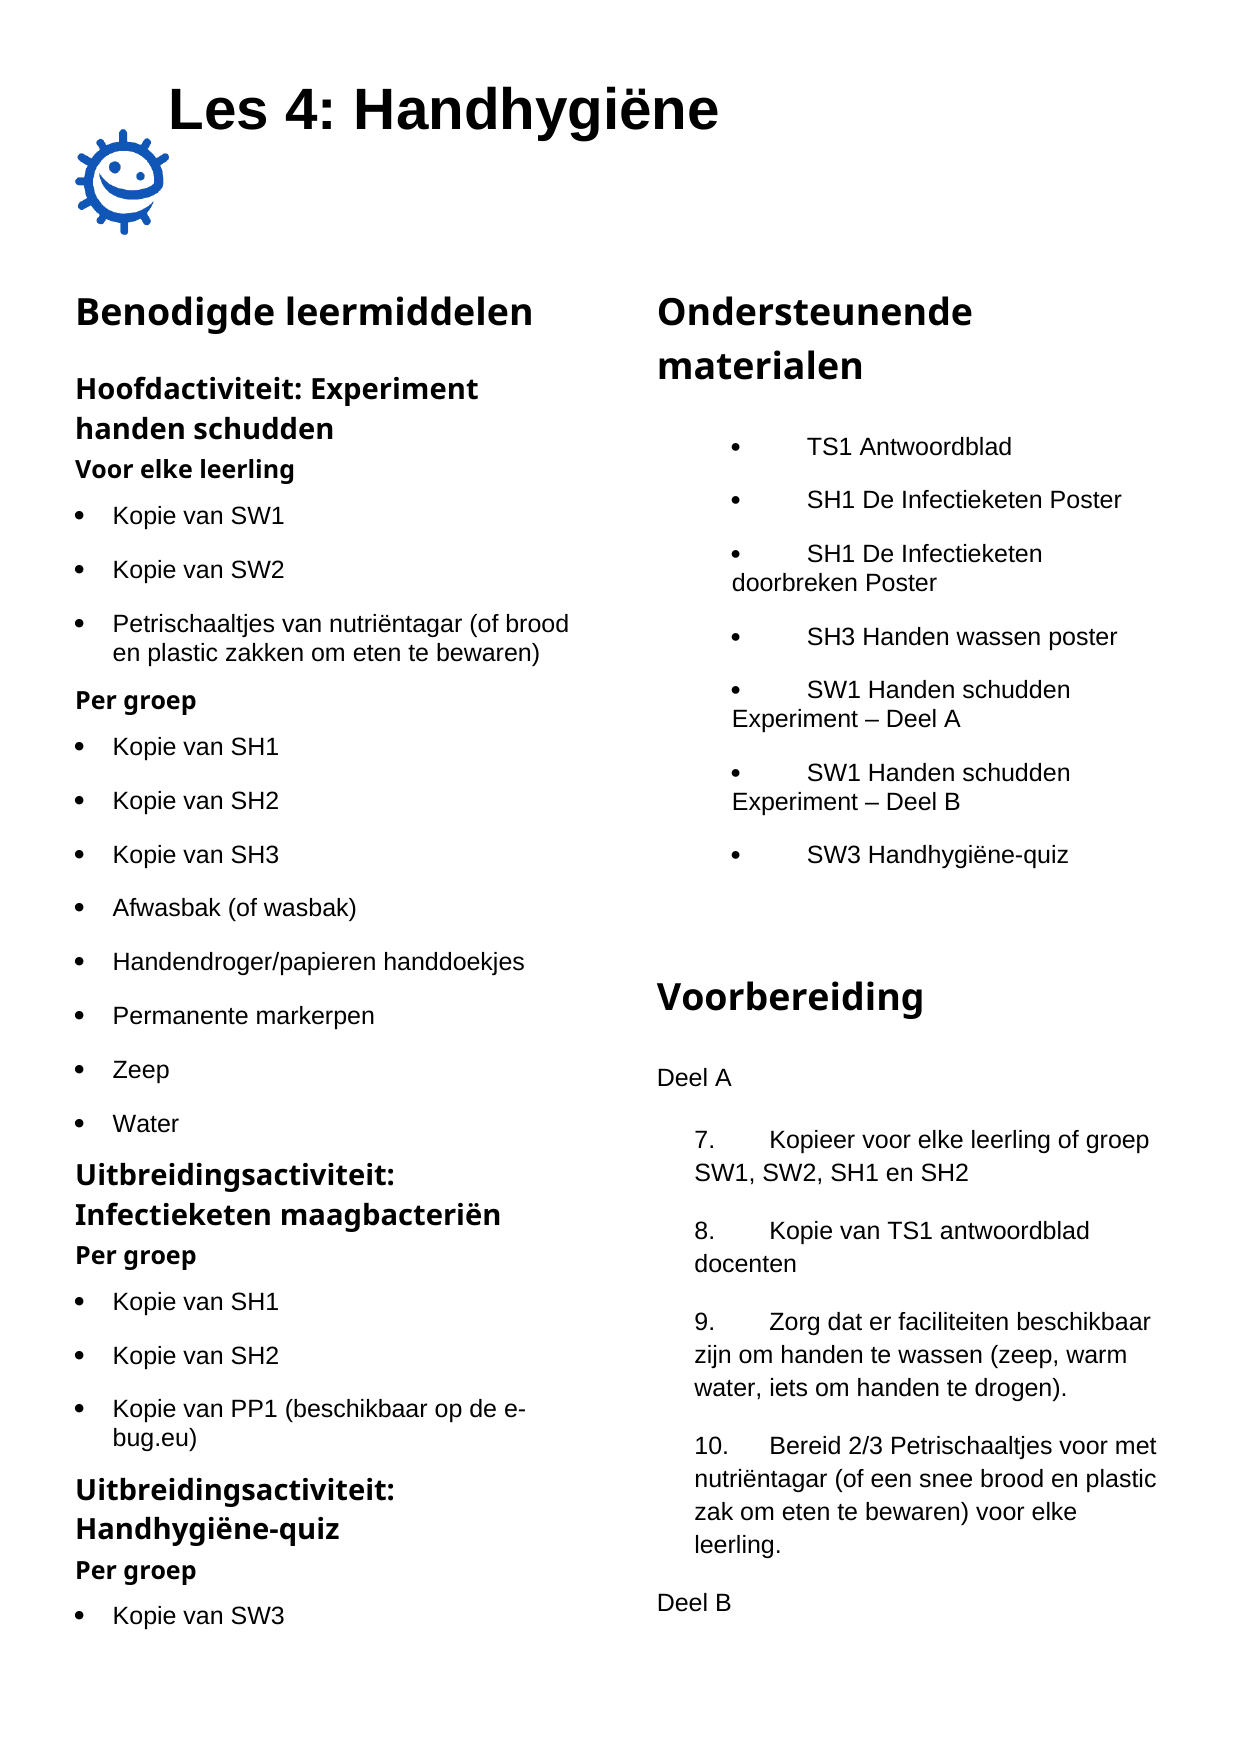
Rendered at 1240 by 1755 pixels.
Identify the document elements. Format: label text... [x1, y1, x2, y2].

list Bereid 2/3 Petrischaaltjes voor met nutriëntagar (of een snee brood en plastic zak om eten te bewaren) voor elke leerling. [694, 1431, 1164, 1559]
text Deel B [657, 1588, 1164, 1617]
list Petrischaaltjes van nutriëntagar (of brood en plastic zakken om eten te bewaren) [75, 609, 583, 666]
subtitle Uitbreidingsactiviteit: Infectieketen maagbacteriën [75, 1154, 583, 1234]
subtitle Voor elke leerling [75, 452, 583, 486]
list SW3 Handhygiëne-quiz [732, 840, 1164, 869]
list SH1 De Infectieketen Poster [732, 485, 1164, 514]
list Kopie van SH1 [75, 1287, 583, 1316]
list SW1 Handen schudden Experiment – Deel B [732, 758, 1164, 815]
list Kopie van TS1 antwoordblad docenten [694, 1216, 1164, 1278]
subtitle Per groep [75, 1552, 583, 1586]
subtitle Ondersteunende materialen [657, 285, 1164, 391]
list Kopie van SW3 [75, 1601, 583, 1630]
list Kopie van SH2 [75, 786, 583, 814]
list TS1 Antwoordblad [732, 432, 1164, 460]
text Les 4: Handhygiëne [75, 75, 1164, 234]
subtitle Per groep [75, 1238, 583, 1272]
subtitle Voorbereiding [657, 971, 1164, 1022]
list Afwasbak (of wasbak) [75, 893, 583, 922]
subtitle Benodigde leermiddelen [75, 285, 583, 336]
subtitle Hoofdactiviteit: Experiment handen schudden [75, 369, 583, 448]
subtitle Uitbreidingsactiviteit: Handhygiëne-quiz [75, 1469, 583, 1548]
list Kopie van SH1 [75, 732, 583, 761]
list Kopie van SW2 [75, 555, 583, 584]
list Permanente markerpen [75, 1001, 583, 1030]
list SW1 Handen schudden Experiment – Deel A [732, 675, 1164, 733]
list Zorg dat er faciliteiten beschikbaar zijn om handen te wassen (zeep, warm water, iets om handen te drogen). [694, 1307, 1164, 1402]
list Kopie van PP1 (beschikbaar op de e-bug.eu) [75, 1394, 583, 1452]
list Kopie van SH3 [75, 839, 583, 868]
list Handendroger/papieren handdoekjes [75, 947, 583, 976]
list Kopieer voor elke leerling of groep SW1, SW2, SH1 en SH2 [694, 1125, 1164, 1187]
list SH1 De Infectieketen doorbreken Poster [732, 539, 1164, 597]
list SH3 Handen wassen poster [732, 622, 1164, 650]
list Kopie van SW1 [75, 501, 583, 530]
subtitle Per groep [75, 683, 583, 717]
text Deel A [657, 1063, 1164, 1091]
list Kopie van SH2 [75, 1341, 583, 1369]
list Zeep [75, 1055, 583, 1084]
list Water [75, 1109, 583, 1138]
